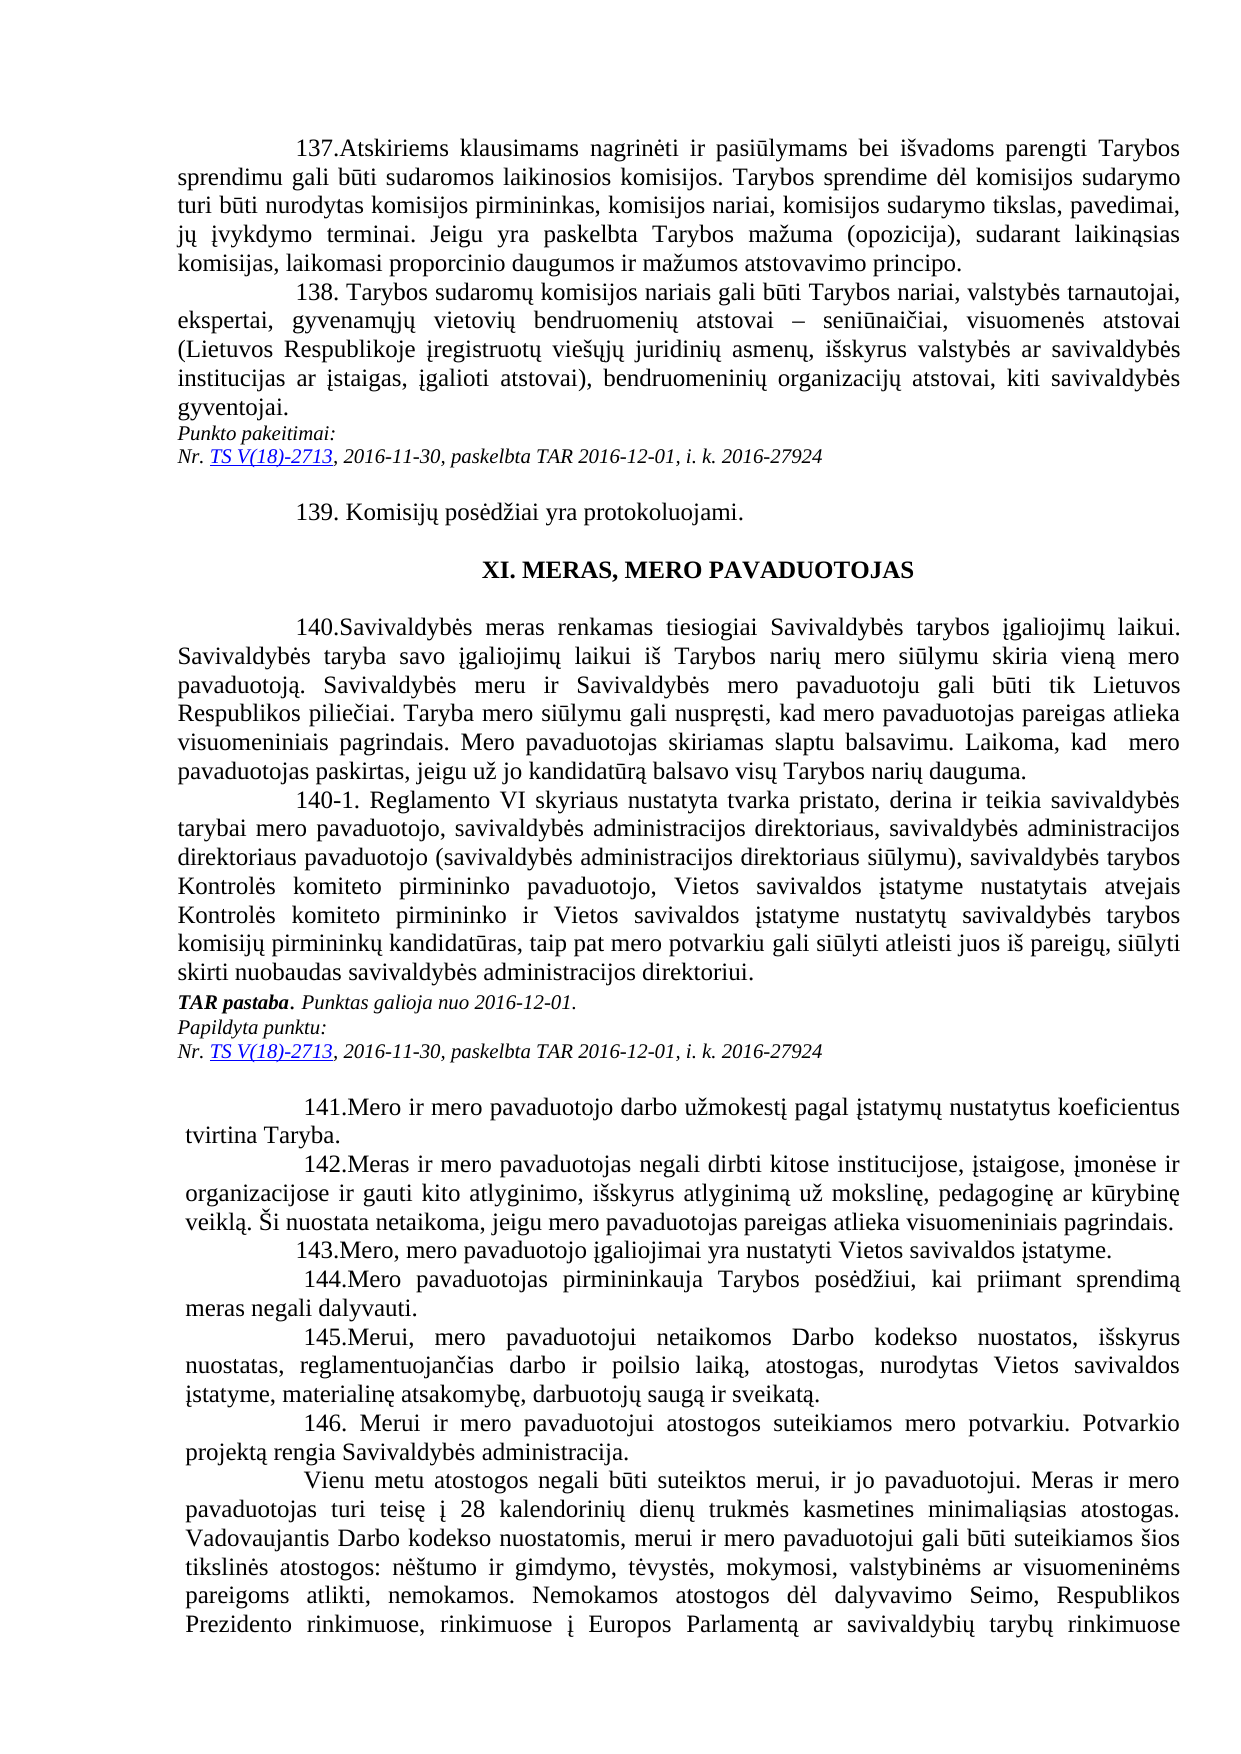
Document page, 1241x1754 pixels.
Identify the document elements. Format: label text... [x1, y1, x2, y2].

text XI. MERAS, MERO PAVADUOTOJAS [215, 555, 1181, 583]
text Nr. TS V(18)-2713, 2016-11-30, paskelbta TAR 2016-12-01, i. k. 2016-27924 [177, 444, 1181, 468]
text 146. Merui ir mero pavaduotojui atostogos suteikiamos mero potvarkiu. Potvarkio projektą rengia Savivaldybės administracija. [185, 1408, 1181, 1465]
text Nr. TS V(18)-2713, 2016-11-30, paskelbta TAR 2016-12-01, i. k. 2016-27924 [177, 1039, 1181, 1063]
text 140-1. Reglamento VI skyriaus nustatyta tvarka pristato, derina ir teikia savivaldybės tarybai mero pavaduotojo, savivaldybės administracijos direktoriaus, savivaldybės administracijos direktoriaus pavaduotojo (savivaldybės administracijos direktoriaus siūlymu), savivaldybės tarybos Kontrolės komiteto pirmininko pavaduotojo, Vietos savivaldos įstatyme nustatytais atvejais Kontrolės komiteto pirmininko ir Vietos savivaldos įstatyme nustatytų savivaldybės tarybos komisijų pirmininkų kandidatūras, taip pat mero potvarkiu gali siūlyti atleisti juos iš pareigų, siūlyti skirti nuobaudas savivaldybės administracijos direktoriui. [177, 785, 1181, 986]
text 140.Savivaldybės meras renkamas tiesiogiai Savivaldybės tarybos įgaliojimų laikui. Savivaldybės taryba savo įgaliojimų laikui iš Tarybos narių mero siūlymu skiria vieną mero pavaduotoją. Savivaldybės meru ir Savivaldybės mero pavaduotoju gali būti tik Lietuvos Respublikos piliečiai. Taryba mero siūlymu gali nuspręsti, kad mero pavaduotojas pareigas atlieka visuomeniniais pagrindais. Mero pavaduotojas skiriamas slaptu balsavimu. Laikoma, kad mero pavaduotojas paskirtas, jeigu už jo kandidatūrą balsavo visų Tarybos narių dauguma. [177, 612, 1181, 785]
text 145.Merui, mero pavaduotojui netaikomos Darbo kodekso nuostatos, išskyrus nuostatas, reglamentuojančias darbo ir poilsio laiką, atostogas, nurodytas Vietos savivaldos įstatyme, materialinę atsakomybę, darbuotojų saugą ir sveikatą. [185, 1322, 1181, 1408]
text 142.Meras ir mero pavaduotojas negali dirbti kitose institucijose, įstaigose, įmonėse ir organizacijose ir gauti kito atlyginimo, išskyrus atlyginimą už mokslinę, pedagoginę ar kūrybinę veiklą. Ši nuostata netaikoma, jeigu mero pavaduotojas pareigas atlieka visuomeniniais pagrindais. [185, 1149, 1181, 1235]
text Punkto pakeitimai: [177, 420, 1181, 444]
text 139. Komisijų posėdžiai yra protokoluojami. [177, 497, 1181, 526]
text TAR pastaba. Punktas galioja nuo 2016-12-01. [177, 986, 1181, 1015]
text 143.Mero, mero pavaduotojo įgaliojimai yra nustatyti Vietos savivaldos įstatyme. [177, 1235, 1181, 1264]
text 137.Atskiriems klausimams nagrinėti ir pasiūlymams bei išvadoms parengti Tarybos sprendimu gali būti sudaromos laikinosios komisijos. Tarybos sprendime dėl komisijos sudarymo turi būti nurodytas komisijos pirmininkas, komisijos nariai, komisijos sudarymo tikslas, pavedimai, jų įvykdymo terminai. Jeigu yra paskelbta Tarybos mažuma (opozicija), sudarant laikinąsias komisijas, laikomasi proporcinio daugumos ir mažumos atstovavimo principo. [177, 133, 1181, 277]
text 138. Tarybos sudaromų komisijos nariais gali būti Tarybos nariai, valstybės tarnautojai, ekspertai, gyvenamųjų vietovių bendruomenių atstovai – seniūnaičiai, visuomenės atstovai (Lietuvos Respublikoje įregistruotų viešųjų juridinių asmenų, išskyrus valstybės ar savivaldybės institucijas ar įstaigas, įgalioti atstovai), bendruomeninių organizacijų atstovai, kiti savivaldybės gyventojai. [177, 277, 1181, 420]
text 144.Mero pavaduotojas pirmininkauja Tarybos posėdžiui, kai priimant sprendimą meras negali dalyvauti. [185, 1264, 1181, 1322]
text Papildyta punktu: [177, 1015, 1181, 1039]
text Vienu metu atostogos negali būti suteiktos merui, ir jo pavaduotojui. Meras ir mero pavaduotojas turi teisę į 28 kalendorinių dienų trukmės kasmetines minimaliąsias atostogas. Vadovaujantis Darbo kodekso nuostatomis, merui ir mero pavaduotojui gali būti suteikiamos šios tikslinės atostogos: nėštumo ir gimdymo, tėvystės, mokymosi, valstybinėms ar visuomeninėms pareigoms atlikti, nemokamos. Nemokamos atostogos dėl dalyvavimo Seimo, Respublikos Prezidento rinkimuose, rinkimuose į Europos Parlamentą ar savivaldybių tarybų rinkimuose [185, 1465, 1181, 1638]
text 141.Mero ir mero pavaduotojo darbo užmokestį pagal įstatymų nustatytus koeficientus tvirtina Taryba. [185, 1092, 1181, 1149]
